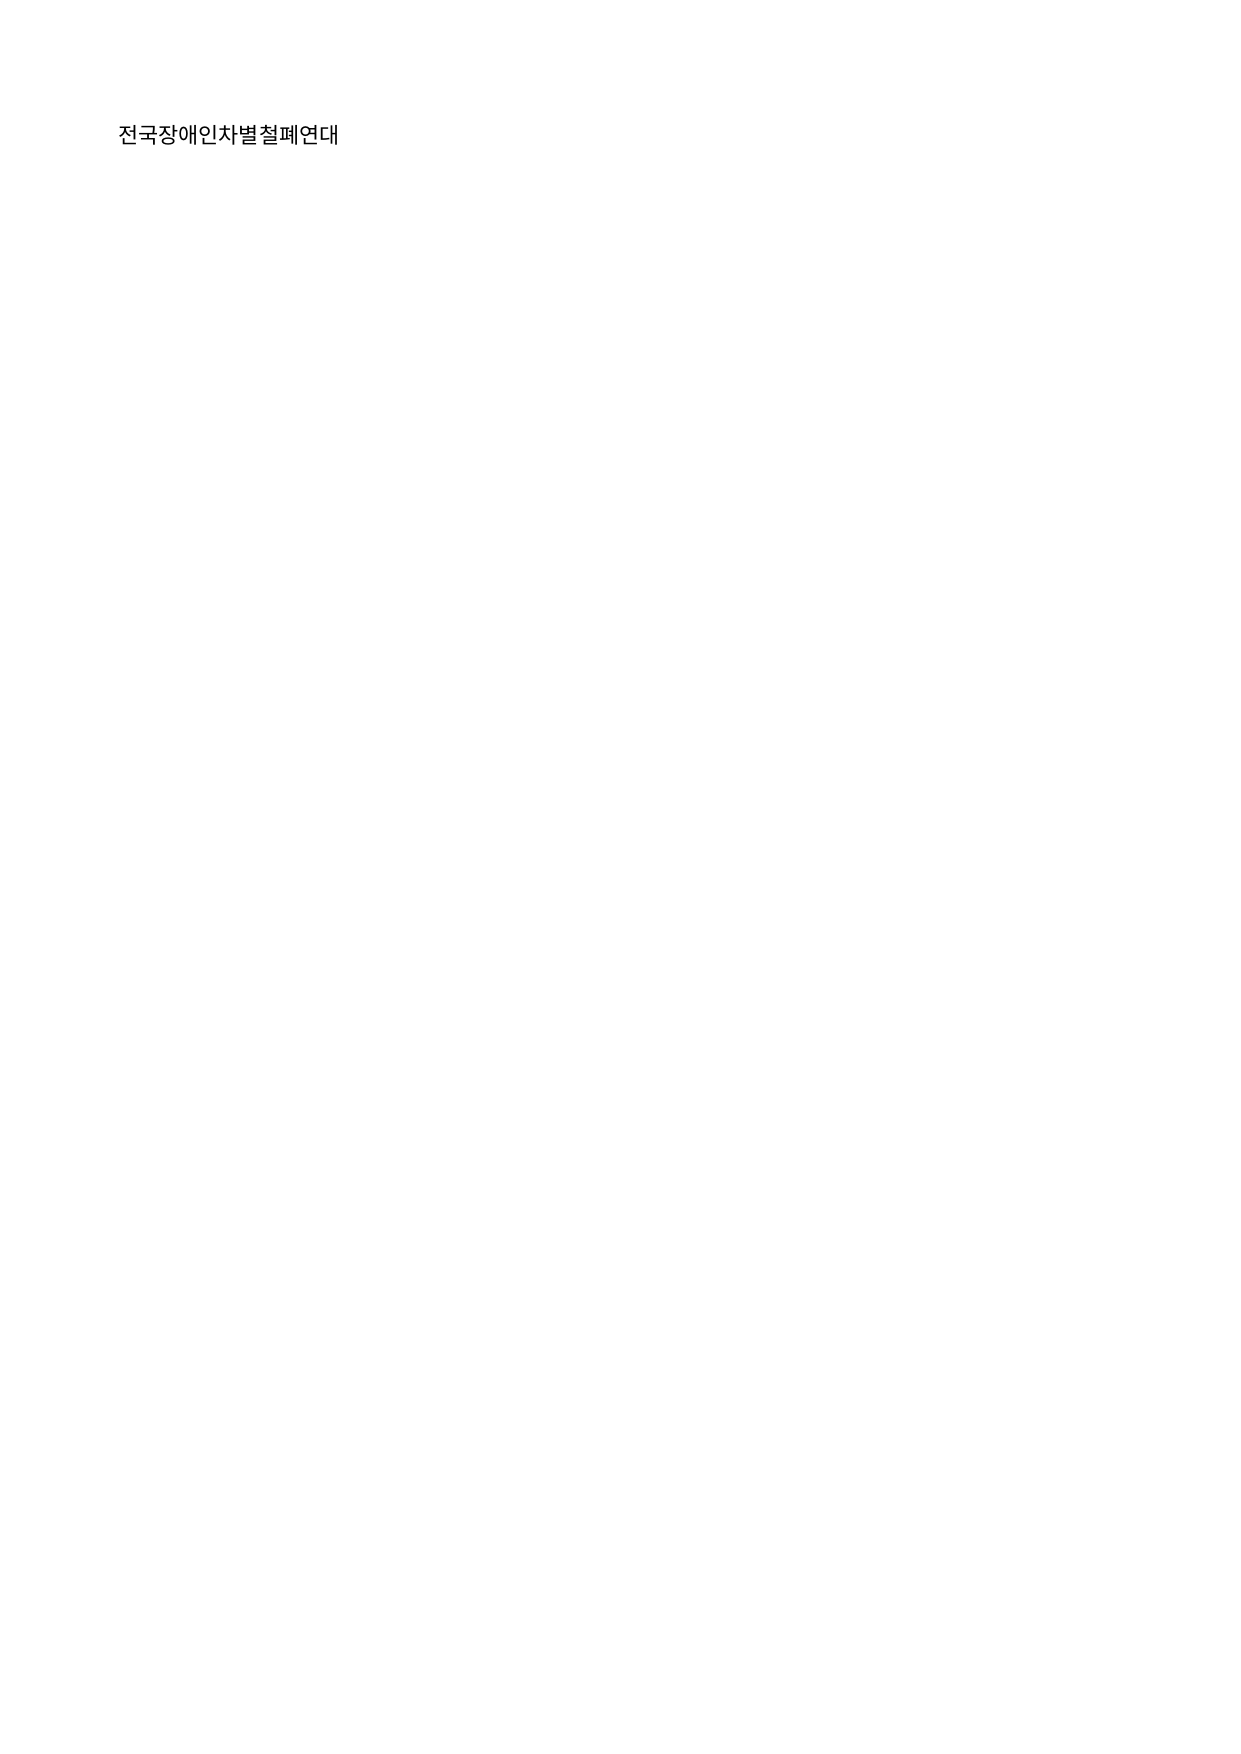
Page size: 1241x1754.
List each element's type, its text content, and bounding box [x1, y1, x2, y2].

text 전국장애인차별철폐연대 [118, 118, 1122, 150]
